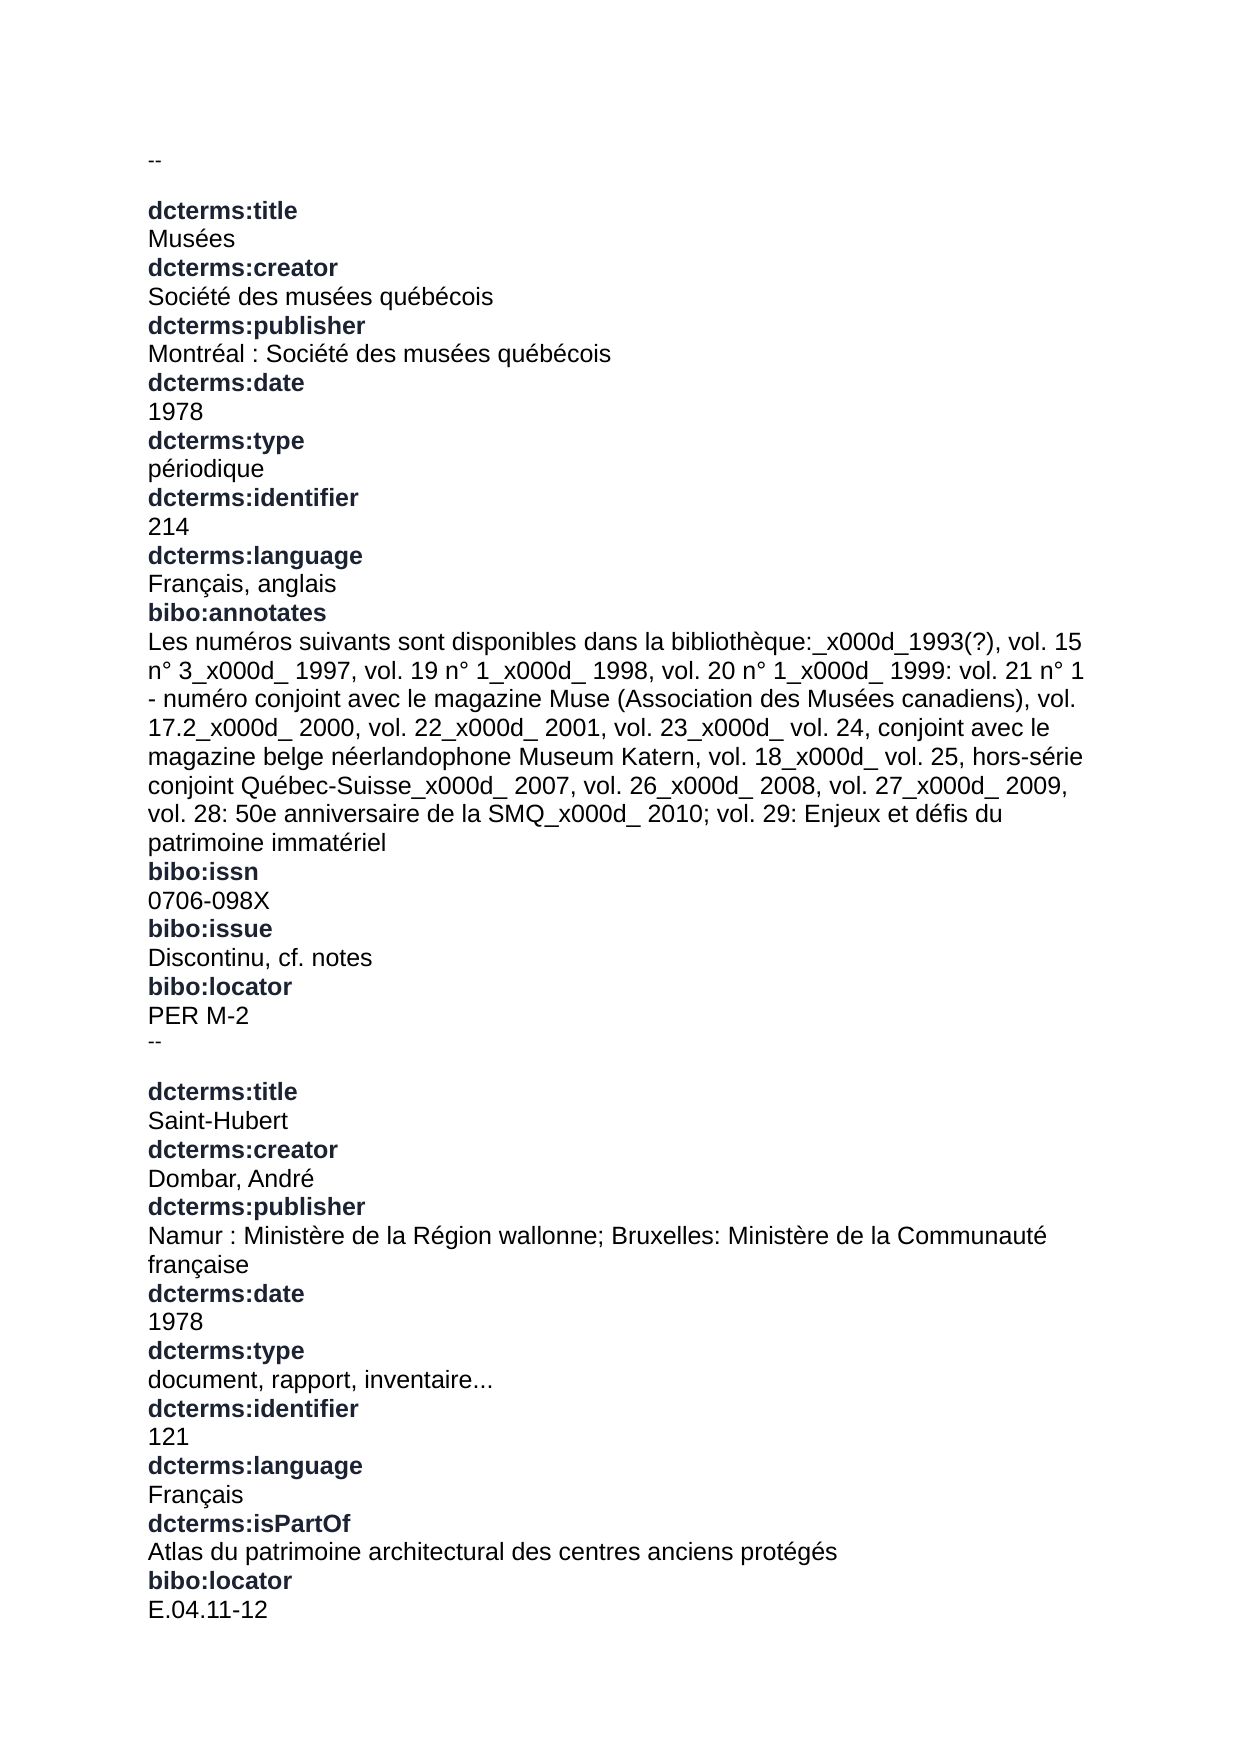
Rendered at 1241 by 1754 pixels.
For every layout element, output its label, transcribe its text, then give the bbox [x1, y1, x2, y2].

text dcterms:type [148, 1336, 1092, 1365]
text bibo:issn [148, 857, 1092, 886]
text bibo:issue [148, 914, 1092, 943]
text dcterms:identifier [148, 1393, 1092, 1422]
text bibo:annotates [148, 598, 1092, 627]
text dcterms:date [148, 368, 1092, 397]
text bibo:locator [148, 972, 1092, 1001]
text document, rapport, inventaire... [148, 1365, 1092, 1393]
text Saint-Hubert [148, 1106, 1092, 1135]
text Français, anglais [148, 569, 1092, 598]
text dcterms:publisher [148, 311, 1092, 339]
text dcterms:type [148, 426, 1092, 454]
text Atlas du patrimoine architectural des centres anciens protégés [148, 1537, 1092, 1566]
text 214 [148, 512, 1092, 541]
text dcterms:language [148, 1451, 1092, 1480]
text périodique [148, 454, 1092, 483]
text Musées [148, 224, 1092, 253]
text dcterms:isPartOf [148, 1508, 1092, 1537]
text Montréal : Société des musées québécois [148, 339, 1092, 368]
text dcterms:creator [148, 1135, 1092, 1163]
text 121 [148, 1422, 1092, 1451]
text Société des musées québécois [148, 282, 1092, 311]
text Dombar, André [148, 1163, 1092, 1192]
text Namur : Ministère de la Région wallonne; Bruxelles: Ministère de la Communauté française [148, 1221, 1092, 1278]
text dcterms:identifier [148, 483, 1092, 512]
text Français [148, 1480, 1092, 1508]
text -- [148, 148, 1092, 172]
text bibo:locator [148, 1566, 1092, 1595]
text 1978 [148, 397, 1092, 426]
text dcterms:title [148, 196, 1092, 224]
text -- [148, 1029, 1092, 1053]
text dcterms:publisher [148, 1192, 1092, 1221]
text dcterms:language [148, 541, 1092, 569]
text Discontinu, cf. notes [148, 943, 1092, 972]
text 0706-098X [148, 886, 1092, 914]
text dcterms:date [148, 1278, 1092, 1307]
text dcterms:creator [148, 253, 1092, 282]
text dcterms:title [148, 1077, 1092, 1106]
text Les numéros suivants sont disponibles dans la bibliothèque:_x000d_1993(?), vol. 15 n° 3_x000d_ 1997, vol. 19 n° 1_x000d_ 1998, vol. 20 n° 1_x000d_ 1999: vol. 21 n° 1 - numéro conjoint avec le magazine Muse (Association des Musées canadiens), vol. 17.2_x000d_ 2000, vol. 22_x000d_ 2001, vol. 23_x000d_ vol. 24, conjoint avec le magazine belge néerlandophone Museum Katern, vol. 18_x000d_ vol. 25, hors-série conjoint Québec-Suisse_x000d_ 2007, vol. 26_x000d_ 2008, vol. 27_x000d_ 2009, vol. 28: 50e anniversaire de la SMQ_x000d_ 2010; vol. 29: Enjeux et défis du patrimoine immatériel [148, 627, 1092, 857]
text 1978 [148, 1307, 1092, 1336]
text PER M-2 [148, 1001, 1092, 1029]
text E.04.11-12 [148, 1595, 1092, 1623]
